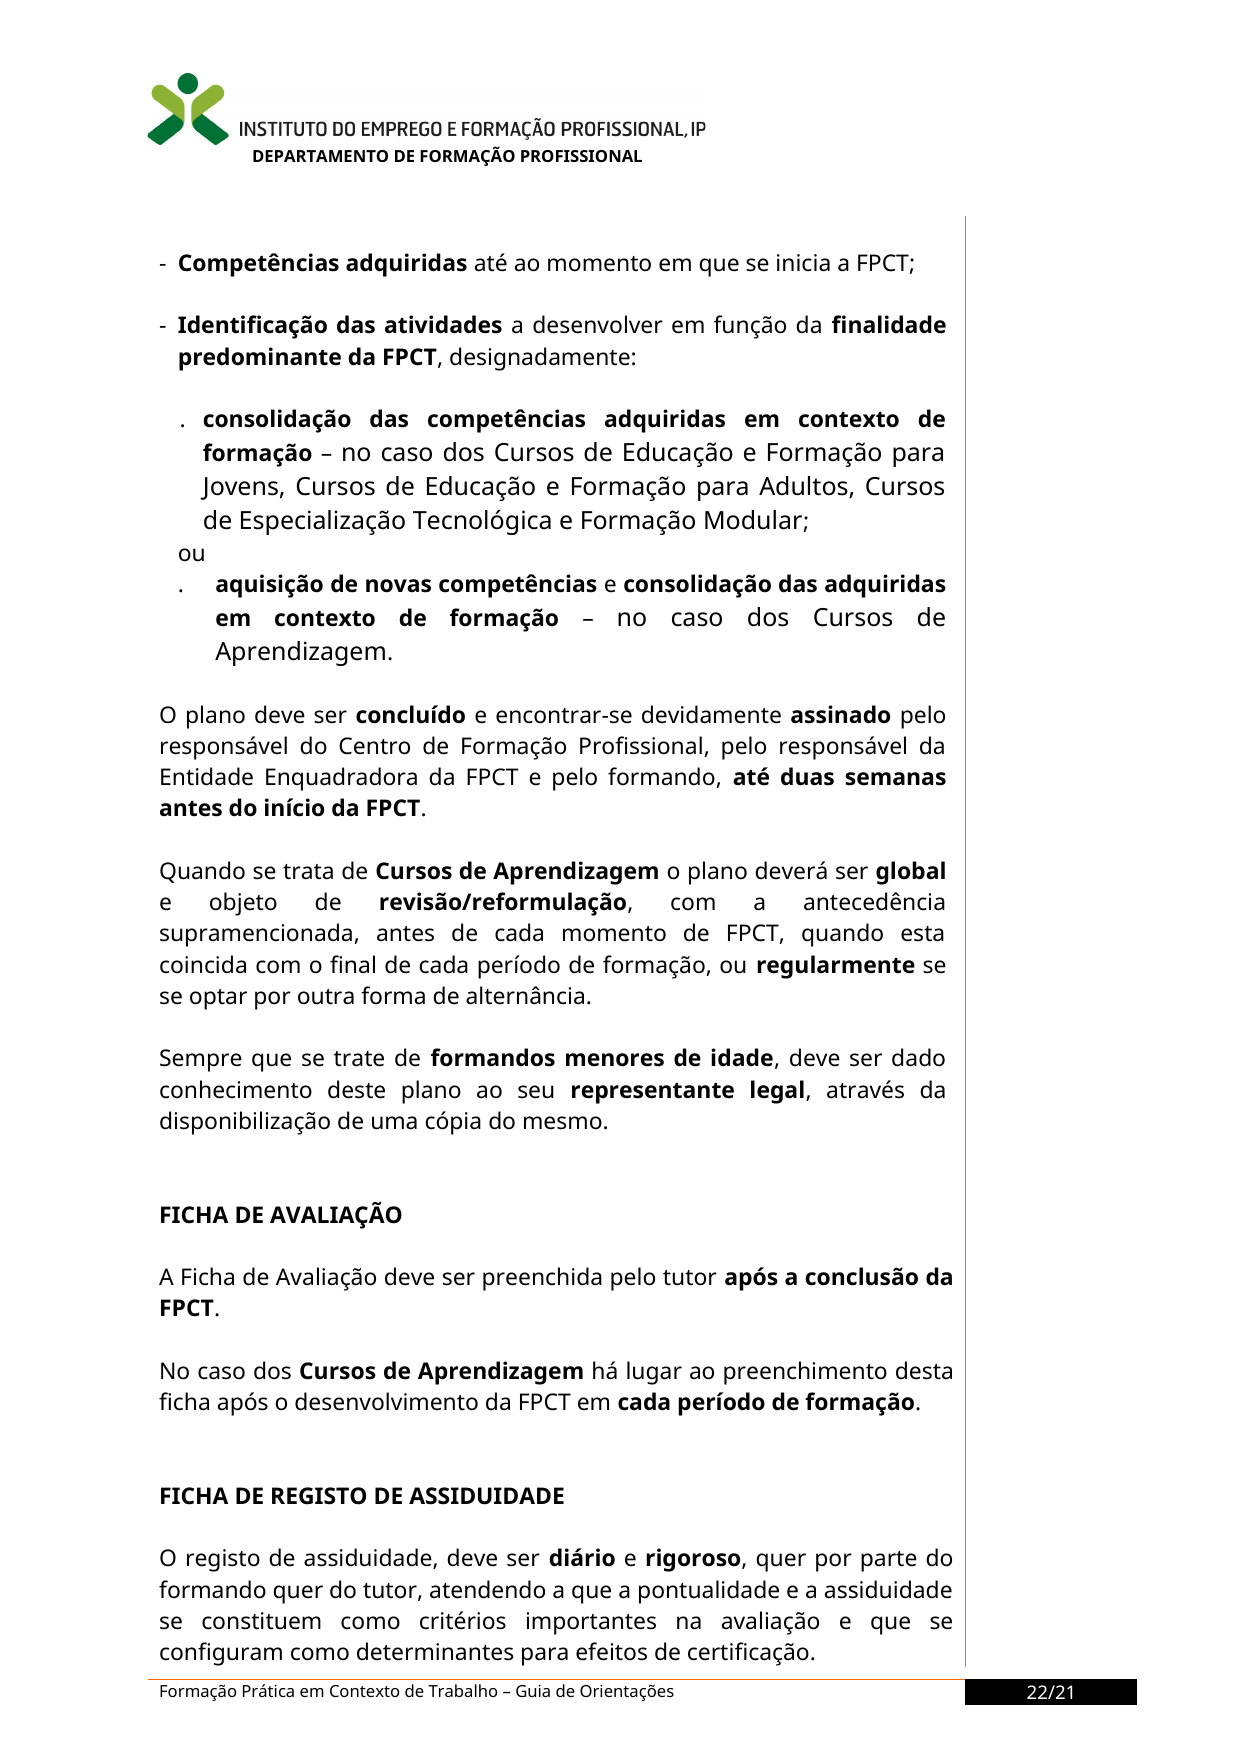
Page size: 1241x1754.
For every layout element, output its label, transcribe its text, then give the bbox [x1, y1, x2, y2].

table_header [966, 216, 1137, 1667]
table_header - Competências adquiridas até ao momento em que se inicia a FPCT; - Identificação das atividades a desenvolver em função da finalidade predominante da FPCT, designadamente: . consolidação das competências adquiridas em contexto de formação – no caso dos Cursos de Educação e Formação para Jovens, Cursos de Educação e Formação para Adultos, Cursos de Especialização Tecnológica e Formação Modular; ou . aquisição de novas competências e consolidação das adquiridas em contexto de formação – no caso dos Cursos de Aprendizagem. O plano deve ser concluído e encontrar-se devidamente assinado pelo responsável do Centro de Formação Profissional, pelo responsável da Entidade Enquadradora da FPCT e pelo formando, até duas semanas antes do início da FPCT. Quando se trata de Cursos de Aprendizagem o plano deverá ser global e objeto de revisão/reformulação, com a antecedência supramencionada, antes de cada momento de FPCT, quando esta coincida com o final de cada período de formação, ou regularmente se se optar por outra forma de alternância. Sempre que se trate de formandos menores de idade, deve ser dado conhecimento deste plano ao seu representante legal, através da disponibilização de uma cópia do mesmo. FICHA DE AVALIAÇÃO A Ficha de Avaliação deve ser preenchida pelo tutor após a conclusão da FPCT. No caso dos Cursos de Aprendizagem há lugar ao preenchimento desta ficha após o desenvolvimento da FPCT em cada período de formação. FICHA DE REGISTO DE ASSIDUIDADE O registo de assiduidade, deve ser diário e rigoroso, quer por parte do formando quer do tutor, atendendo a que a pontualidade e a assiduidade se constituem como critérios importantes na avaliação e que se configuram como determinantes para efeitos de certificação. [148, 216, 965, 1667]
